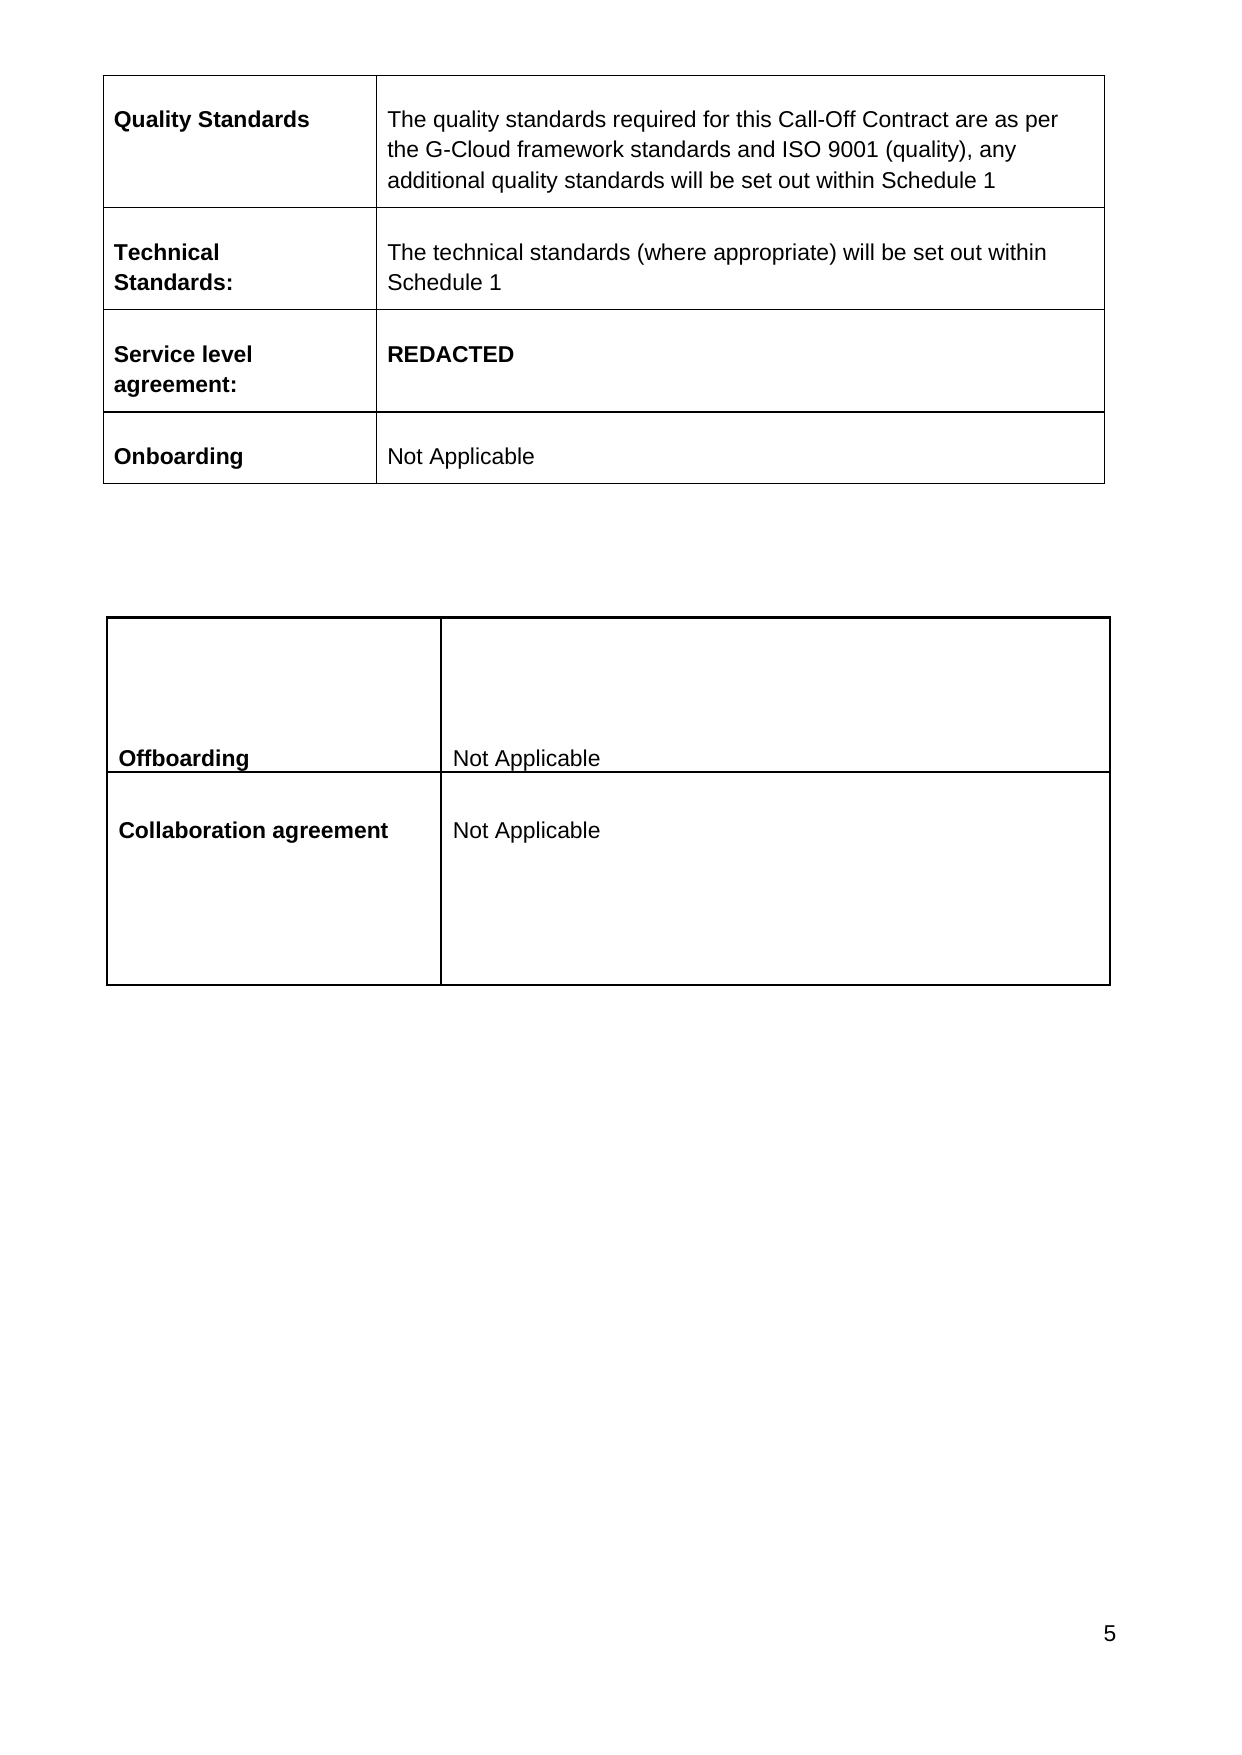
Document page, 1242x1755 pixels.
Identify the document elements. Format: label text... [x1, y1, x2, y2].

table_cell The quality standards required for this Call-Off Contract are as per the G-Cloud framework standards and ISO 9001 (quality), any additional quality standards will be set out within Schedule 1 [377, 76, 1104, 207]
table_cell Not Applicable [377, 413, 1104, 483]
table_cell Not Applicable [442, 773, 1109, 984]
table_cell Service level agreement: [104, 310, 376, 411]
table_header Offboarding [108, 619, 440, 771]
table_cell Onboarding [104, 413, 376, 483]
table_cell The technical standards (where appropriate) will be set out within Schedule 1 [377, 208, 1104, 309]
table_cell Collaboration agreement [108, 773, 440, 984]
table_cell Quality Standards [104, 76, 376, 207]
table_cell Technical Standards: [104, 208, 376, 309]
table_header Not Applicable [442, 619, 1109, 771]
table_cell REDACTED [377, 310, 1104, 411]
